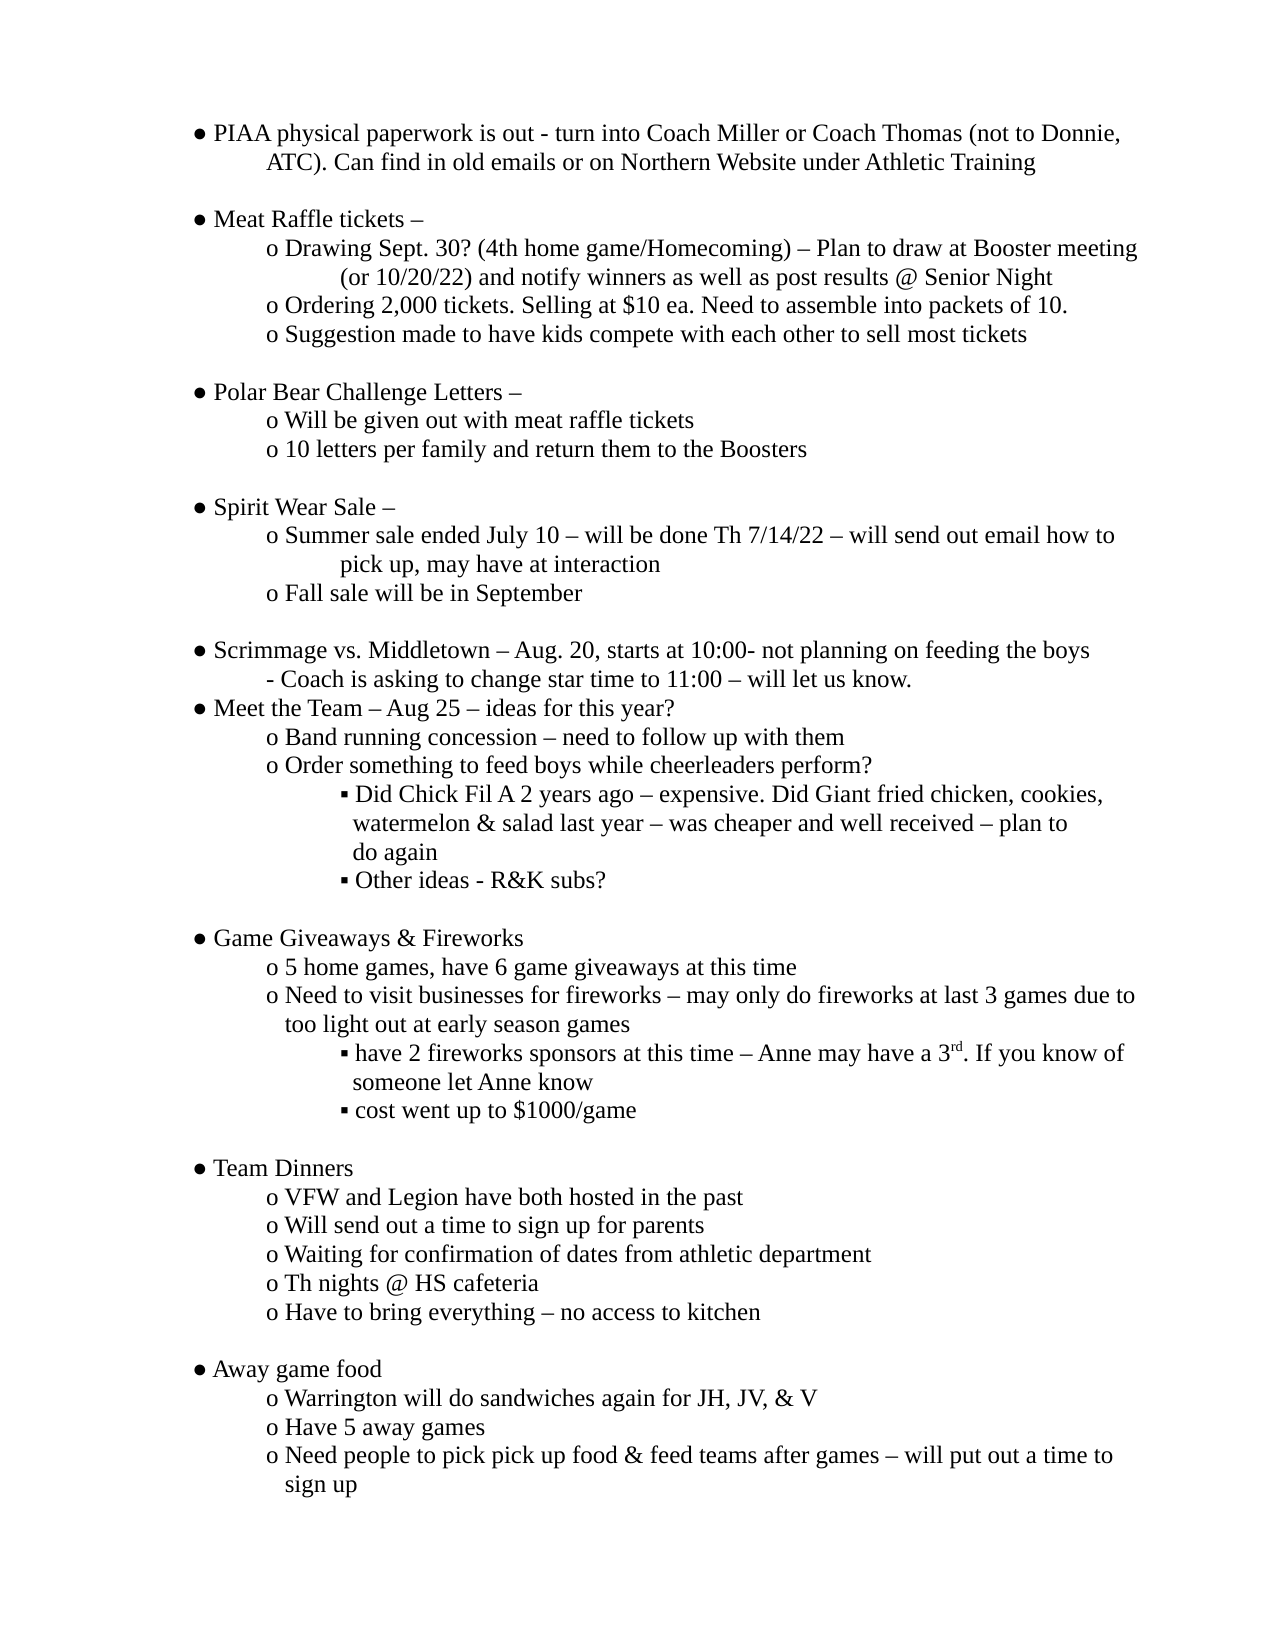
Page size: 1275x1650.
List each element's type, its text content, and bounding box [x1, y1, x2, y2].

text o Waiting for confirmation of dates from athletic department [118, 1239, 1157, 1268]
text - Coach is asking to change star time to 11:00 – will let us know. [118, 664, 1157, 693]
text o Have to bring everything – no access to kitchen [118, 1297, 1157, 1326]
text o Will send out a time to sign up for parents [118, 1211, 1157, 1239]
text o Need to visit businesses for fireworks – may only do fireworks at last 3 games due to too light out at early season games [118, 981, 1157, 1038]
text o Will be given out with meat raffle tickets [118, 406, 1157, 434]
text ● Scrimmage vs. Middletown – Aug. 20, starts at 10:00- not planning on feeding the boys [118, 636, 1157, 664]
text ● Game Giveaways & Fireworks [118, 923, 1157, 952]
text o VFW and Legion have both hosted in the past [118, 1182, 1157, 1211]
text o 5 home games, have 6 game giveaways at this time [118, 952, 1157, 981]
text ● Team Dinners [118, 1153, 1157, 1182]
text o Th nights @ HS cafeteria [118, 1268, 1157, 1297]
text ● Meat Raffle tickets – [118, 204, 1157, 233]
text ▪ have 2 fireworks sponsors at this time – Anne may have a 3rd. If you know of someone let Anne know [118, 1038, 1157, 1096]
text o Summer sale ended July 10 – will be done Th 7/14/22 – will send out email how to pick up, may have at interaction [118, 521, 1157, 578]
text o Ordering 2,000 tickets. Selling at $10 ea. Need to assemble into packets of 10. o Suggestion made to have kids compete with each other to sell most tickets [118, 291, 1157, 348]
text ● Polar Bear Challenge Letters – [118, 377, 1157, 406]
text ● Away game food [118, 1354, 1157, 1383]
text o Order something to feed boys while cheerleaders perform? [118, 751, 1157, 779]
text o Warrington will do sandwiches again for JH, JV, & V [118, 1383, 1157, 1412]
text ● Meet the Team – Aug 25 – ideas for this year? [118, 693, 1157, 722]
text ● Spirit Wear Sale – [118, 492, 1157, 521]
text o Fall sale will be in September [118, 578, 1157, 607]
text o Have 5 away games [118, 1412, 1157, 1441]
text o Need people to pick pick up food & feed teams after games – will put out a time to sign up [118, 1441, 1157, 1498]
text o 10 letters per family and return them to the Boosters [118, 434, 1157, 463]
text ▪ cost went up to $1000/game [118, 1096, 1157, 1124]
text ● PIAA physical paperwork is out - turn into Coach Miller or Coach Thomas (not to Donnie, ATC). Can find in old emails or on Northern Website under Athletic Training [118, 118, 1157, 176]
text o Drawing Sept. 30? (4th home game/Homecoming) – Plan to draw at Booster meeting (or 10/20/22) and notify winners as well as post results @ Senior Night [118, 233, 1157, 291]
text ▪ Other ideas - R&K subs? [118, 866, 1157, 894]
text o Band running concession – need to follow up with them [118, 722, 1157, 751]
text ▪ Did Chick Fil A 2 years ago – expensive. Did Giant fried chicken, cookies, watermelon & salad last year – was cheaper and well received – plan to do again [118, 779, 1157, 866]
